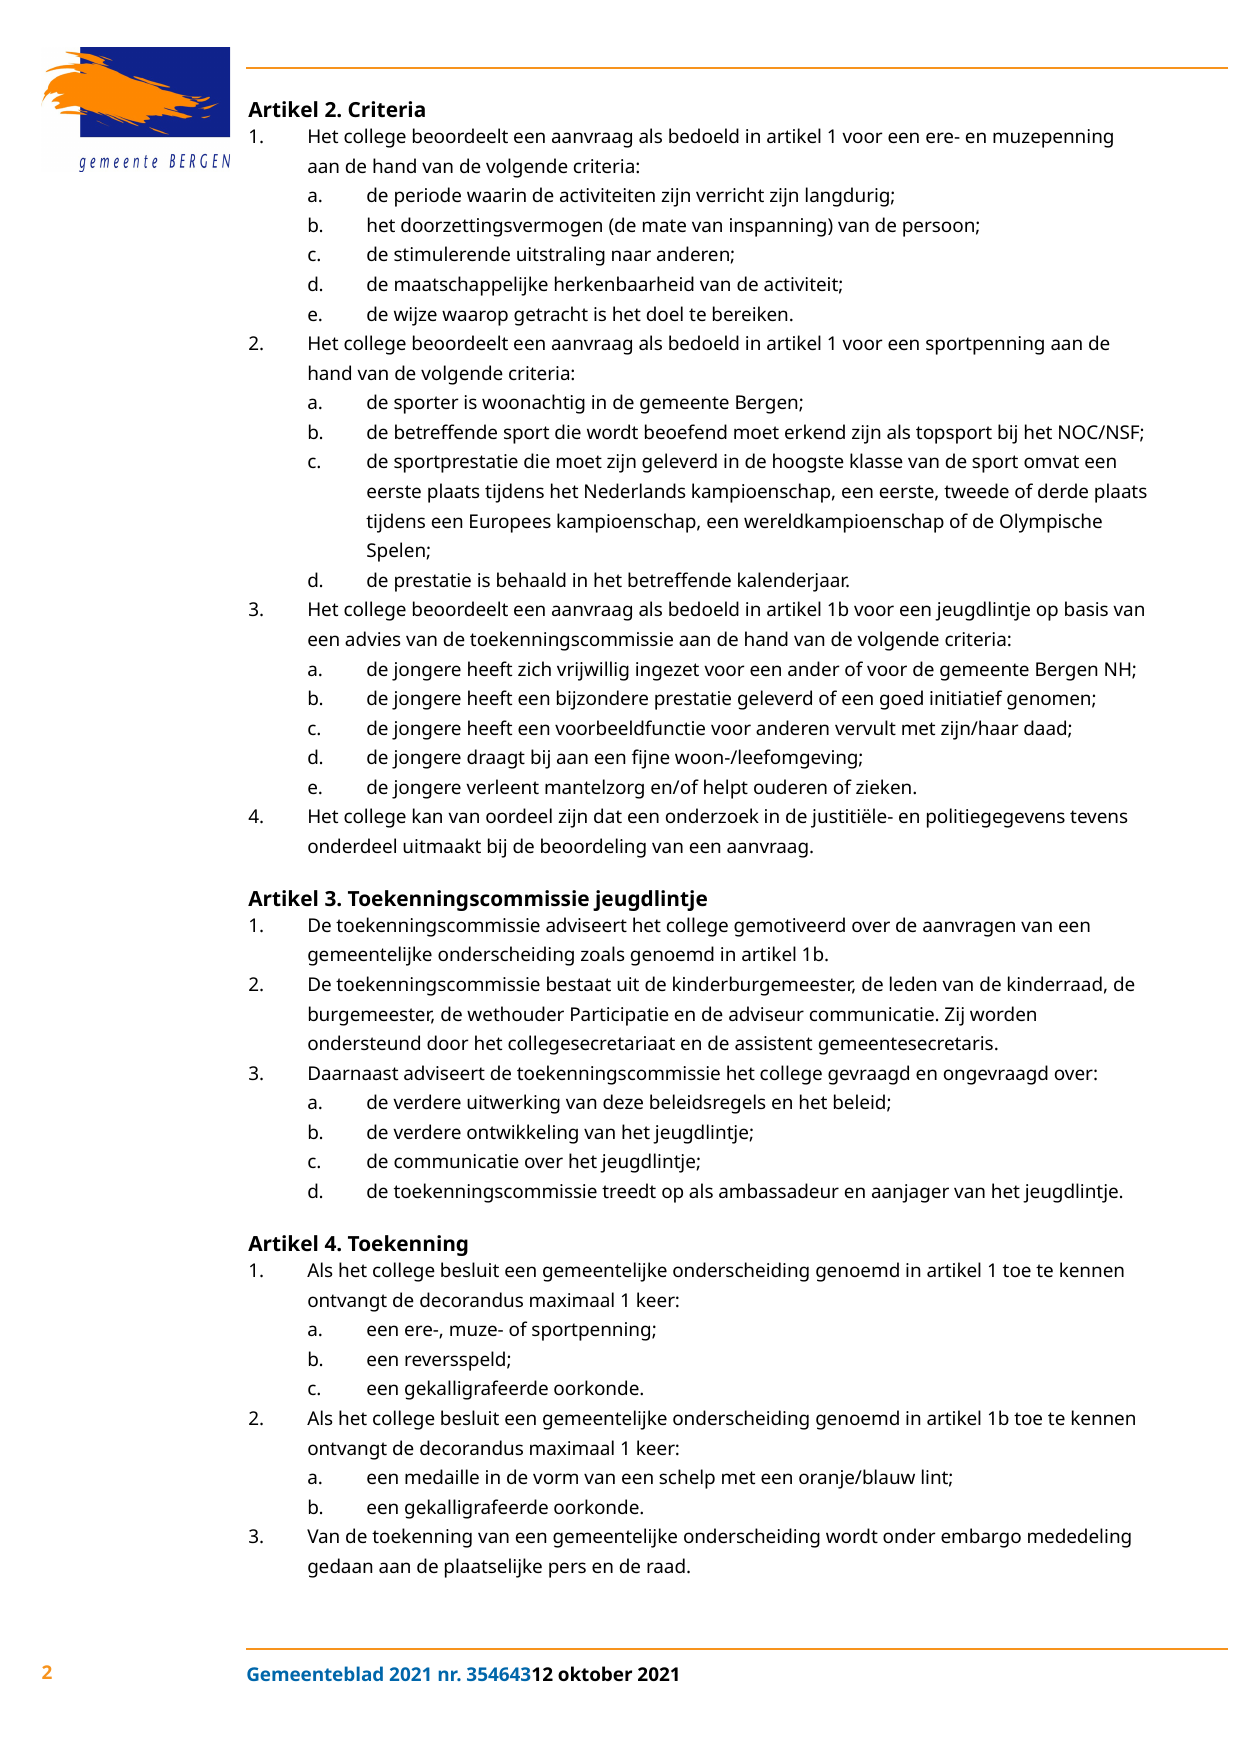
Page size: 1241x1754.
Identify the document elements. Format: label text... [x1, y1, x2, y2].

list een reversspeld; [307, 1346, 1152, 1372]
list de prestatie is behaald in het betreffende kalenderjaar. [307, 567, 1152, 593]
list Als het college besluit een gemeentelijke onderscheiding genoemd in artikel 1b toe te kennen ontvangt de decorandus maximaal 1 keer: [248, 1405, 1152, 1460]
list Het college beoordeelt een aanvraag als bedoeld in artikel 1 voor een ere- en muzepenning aan de hand van de volgende criteria: [248, 123, 1152, 178]
list een gekalligrafeerde oorkonde. [307, 1494, 1152, 1519]
list de betreffende sport die wordt beoefend moet erkend zijn als topsport bij het NOC/NSF; [307, 419, 1152, 445]
list De toekenningscommissie adviseert het college gemotiveerd over de aanvragen van een gemeentelijke onderscheiding zoals genoemd in artikel 1b. [248, 912, 1152, 967]
list de verdere uitwerking van deze beleidsregels en het beleid; [307, 1089, 1152, 1115]
list Het college beoordeelt een aanvraag als bedoeld in artikel 1 voor een sportpenning aan de hand van de volgende criteria: [248, 330, 1152, 386]
list de jongere verleent mantelzorg en/of helpt ouderen of zieken. [307, 774, 1152, 800]
list de jongere draagt bij aan een fijne woon-/leefomgeving; [307, 744, 1152, 770]
text Artikel 2. Criteria [248, 95, 1152, 123]
list de sporter is woonachtig in de gemeente Bergen; [307, 389, 1152, 415]
list de jongere heeft een bijzondere prestatie geleverd of een goed initiatief genomen; [307, 685, 1152, 711]
list de jongere heeft zich vrijwillig ingezet voor een ander of voor de gemeente Bergen NH; [307, 656, 1152, 681]
list Het college kan van oordeel zijn dat een onderzoek in de justitiële- en politiegegevens tevens onderdeel uitmaakt bij de beoordeling van een aanvraag. [248, 804, 1152, 859]
list de toekenningscommissie treedt op als ambassadeur en aanjager van het jeugdlintje. [307, 1178, 1152, 1204]
list Als het college besluit een gemeentelijke onderscheiding genoemd in artikel 1 toe te kennen ontvangt de decorandus maximaal 1 keer: [248, 1257, 1152, 1312]
list de sportprestatie die moet zijn geleverd in de hoogste klasse van de sport omvat een eerste plaats tijdens het Nederlands kampioenschap, een eerste, tweede of derde plaats tijdens een Europees kampioenschap, een wereldkampioenschap of de Olympische Spelen; [307, 449, 1152, 563]
list de maatschappelijke herkenbaarheid van de activiteit; [307, 271, 1152, 297]
text Artikel 3. Toekenningscommissie jeugdlintje [248, 884, 1152, 912]
list de verdere ontwikkeling van het jeugdlintje; [307, 1119, 1152, 1145]
list een gekalligrafeerde oorkonde. [307, 1376, 1152, 1401]
list Van de toekenning van een gemeentelijke onderscheiding wordt onder embargo mededeling gedaan aan de plaatselijke pers en de raad. [248, 1523, 1152, 1579]
list de wijze waarop getracht is het doel te bereiken. [307, 301, 1152, 326]
list de jongere heeft een voorbeeldfunctie voor anderen vervult met zijn/haar daad; [307, 715, 1152, 741]
picture [41, 47, 231, 172]
list De toekenningscommissie bestaat uit de kinderburgemeester, de leden van de kinderraad, de burgemeester, de wethouder Participatie en de adviseur communicatie. Zij worden ondersteund door het collegesecretariaat en de assistent gemeentesecretaris. [248, 971, 1152, 1056]
list Daarnaast adviseert de toekenningscommissie het college gevraagd en ongevraagd over: [248, 1060, 1152, 1086]
list een medaille in de vorm van een schelp met een oranje/blauw lint; [307, 1464, 1152, 1490]
list de stimulerende uitstraling naar anderen; [307, 242, 1152, 267]
list de communicatie over het jeugdlintje; [307, 1149, 1152, 1174]
list Het college beoordeelt een aanvraag als bedoeld in artikel 1b voor een jeugdlintje op basis van een advies van de toekenningscommissie aan de hand van de volgende criteria: [248, 597, 1152, 652]
list het doorzettingsvermogen (de mate van inspanning) van de persoon; [307, 212, 1152, 238]
list de periode waarin de activiteiten zijn verricht zijn langdurig; [307, 182, 1152, 208]
list een ere-, muze- of sportpenning; [307, 1316, 1152, 1342]
text Artikel 4. Toekenning [248, 1229, 1152, 1257]
